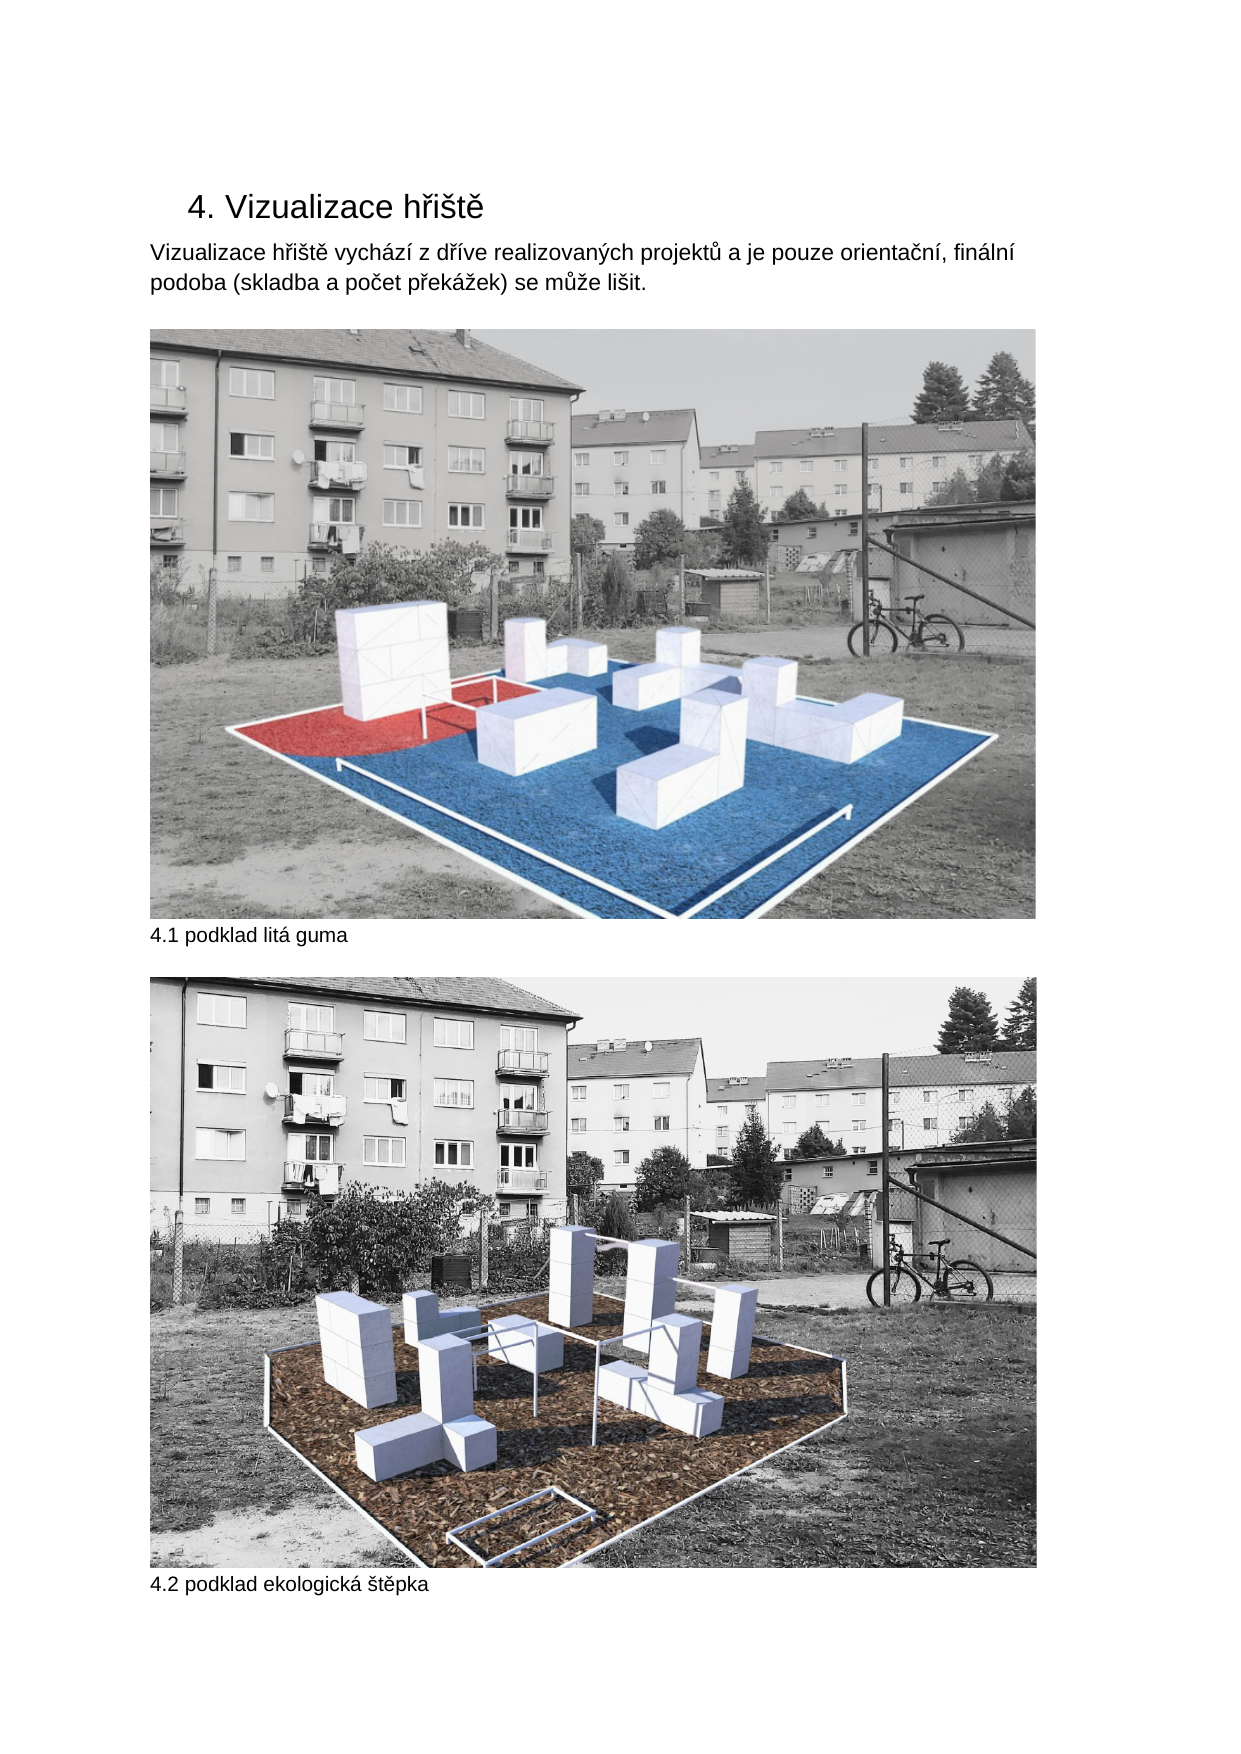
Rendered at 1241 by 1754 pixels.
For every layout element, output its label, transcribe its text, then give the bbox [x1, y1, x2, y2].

text 4.2 podklad ekologická štěpka [150, 1572, 1090, 1596]
text 4.1 podklad litá guma [150, 923, 1090, 947]
text Vizualizace hřiště vychází z dříve realizovaných projektů a je pouze orientační, finální podoba (skladba a počet překážek) se může lišit. [150, 238, 1090, 295]
subtitle Vizualizace hřiště [187, 187, 1090, 226]
picture [150, 329, 1036, 919]
picture [150, 977, 1037, 1568]
